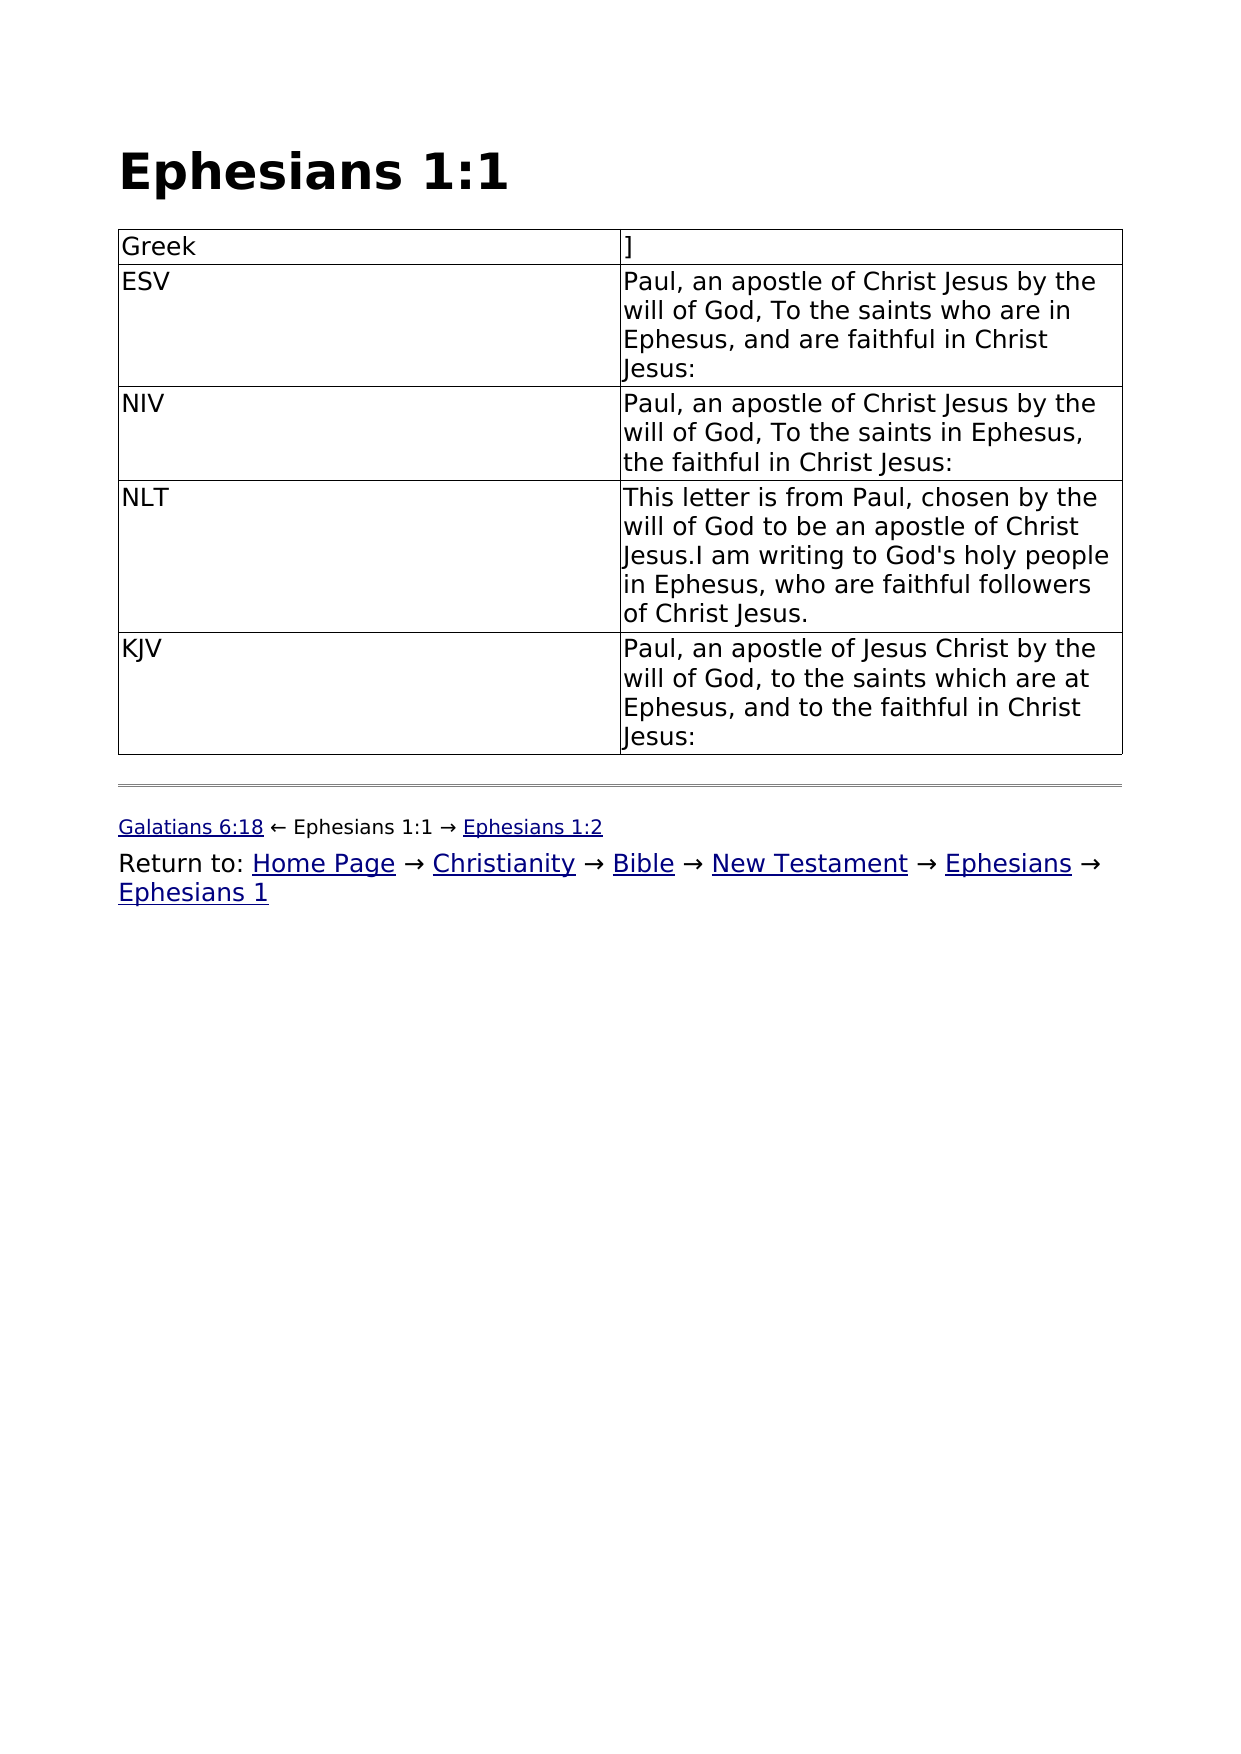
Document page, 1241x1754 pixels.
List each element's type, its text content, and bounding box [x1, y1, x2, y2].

table_cell KJV [119, 633, 620, 754]
table_header ] [621, 230, 1122, 264]
subtitle Ephesians 1:1 [118, 143, 1122, 201]
table_cell NIV [119, 387, 620, 480]
table_cell This letter is from Paul, chosen by the will of God to be an apostle of Christ Jesus.I am writing to God's holy people in Ephesus, who are faithful followers of Christ Jesus. [621, 481, 1122, 632]
table_cell ESV [119, 265, 620, 386]
text Return to: Home Page → Christianity → Bible → New Testament → Ephesians → Ephesians 1 [118, 849, 1122, 908]
table_cell Paul, an apostle of Christ Jesus by the will of God, To the saints in Ephesus, the faithful in Christ Jesus: [621, 387, 1122, 480]
table_cell Paul, an apostle of Jesus Christ by the will of God, to the saints which are at Ephesus, and to the faithful in Christ Jesus: [621, 633, 1122, 754]
table_cell Paul, an apostle of Christ Jesus by the will of God, To the saints who are in Ephesus, and are faithful in Christ Jesus: [621, 265, 1122, 386]
text Galatians 6:18 ← Ephesians 1:1 → Ephesians 1:2 [118, 815, 1122, 849]
table_header Greek [119, 230, 620, 264]
table_cell NLT [119, 481, 620, 632]
